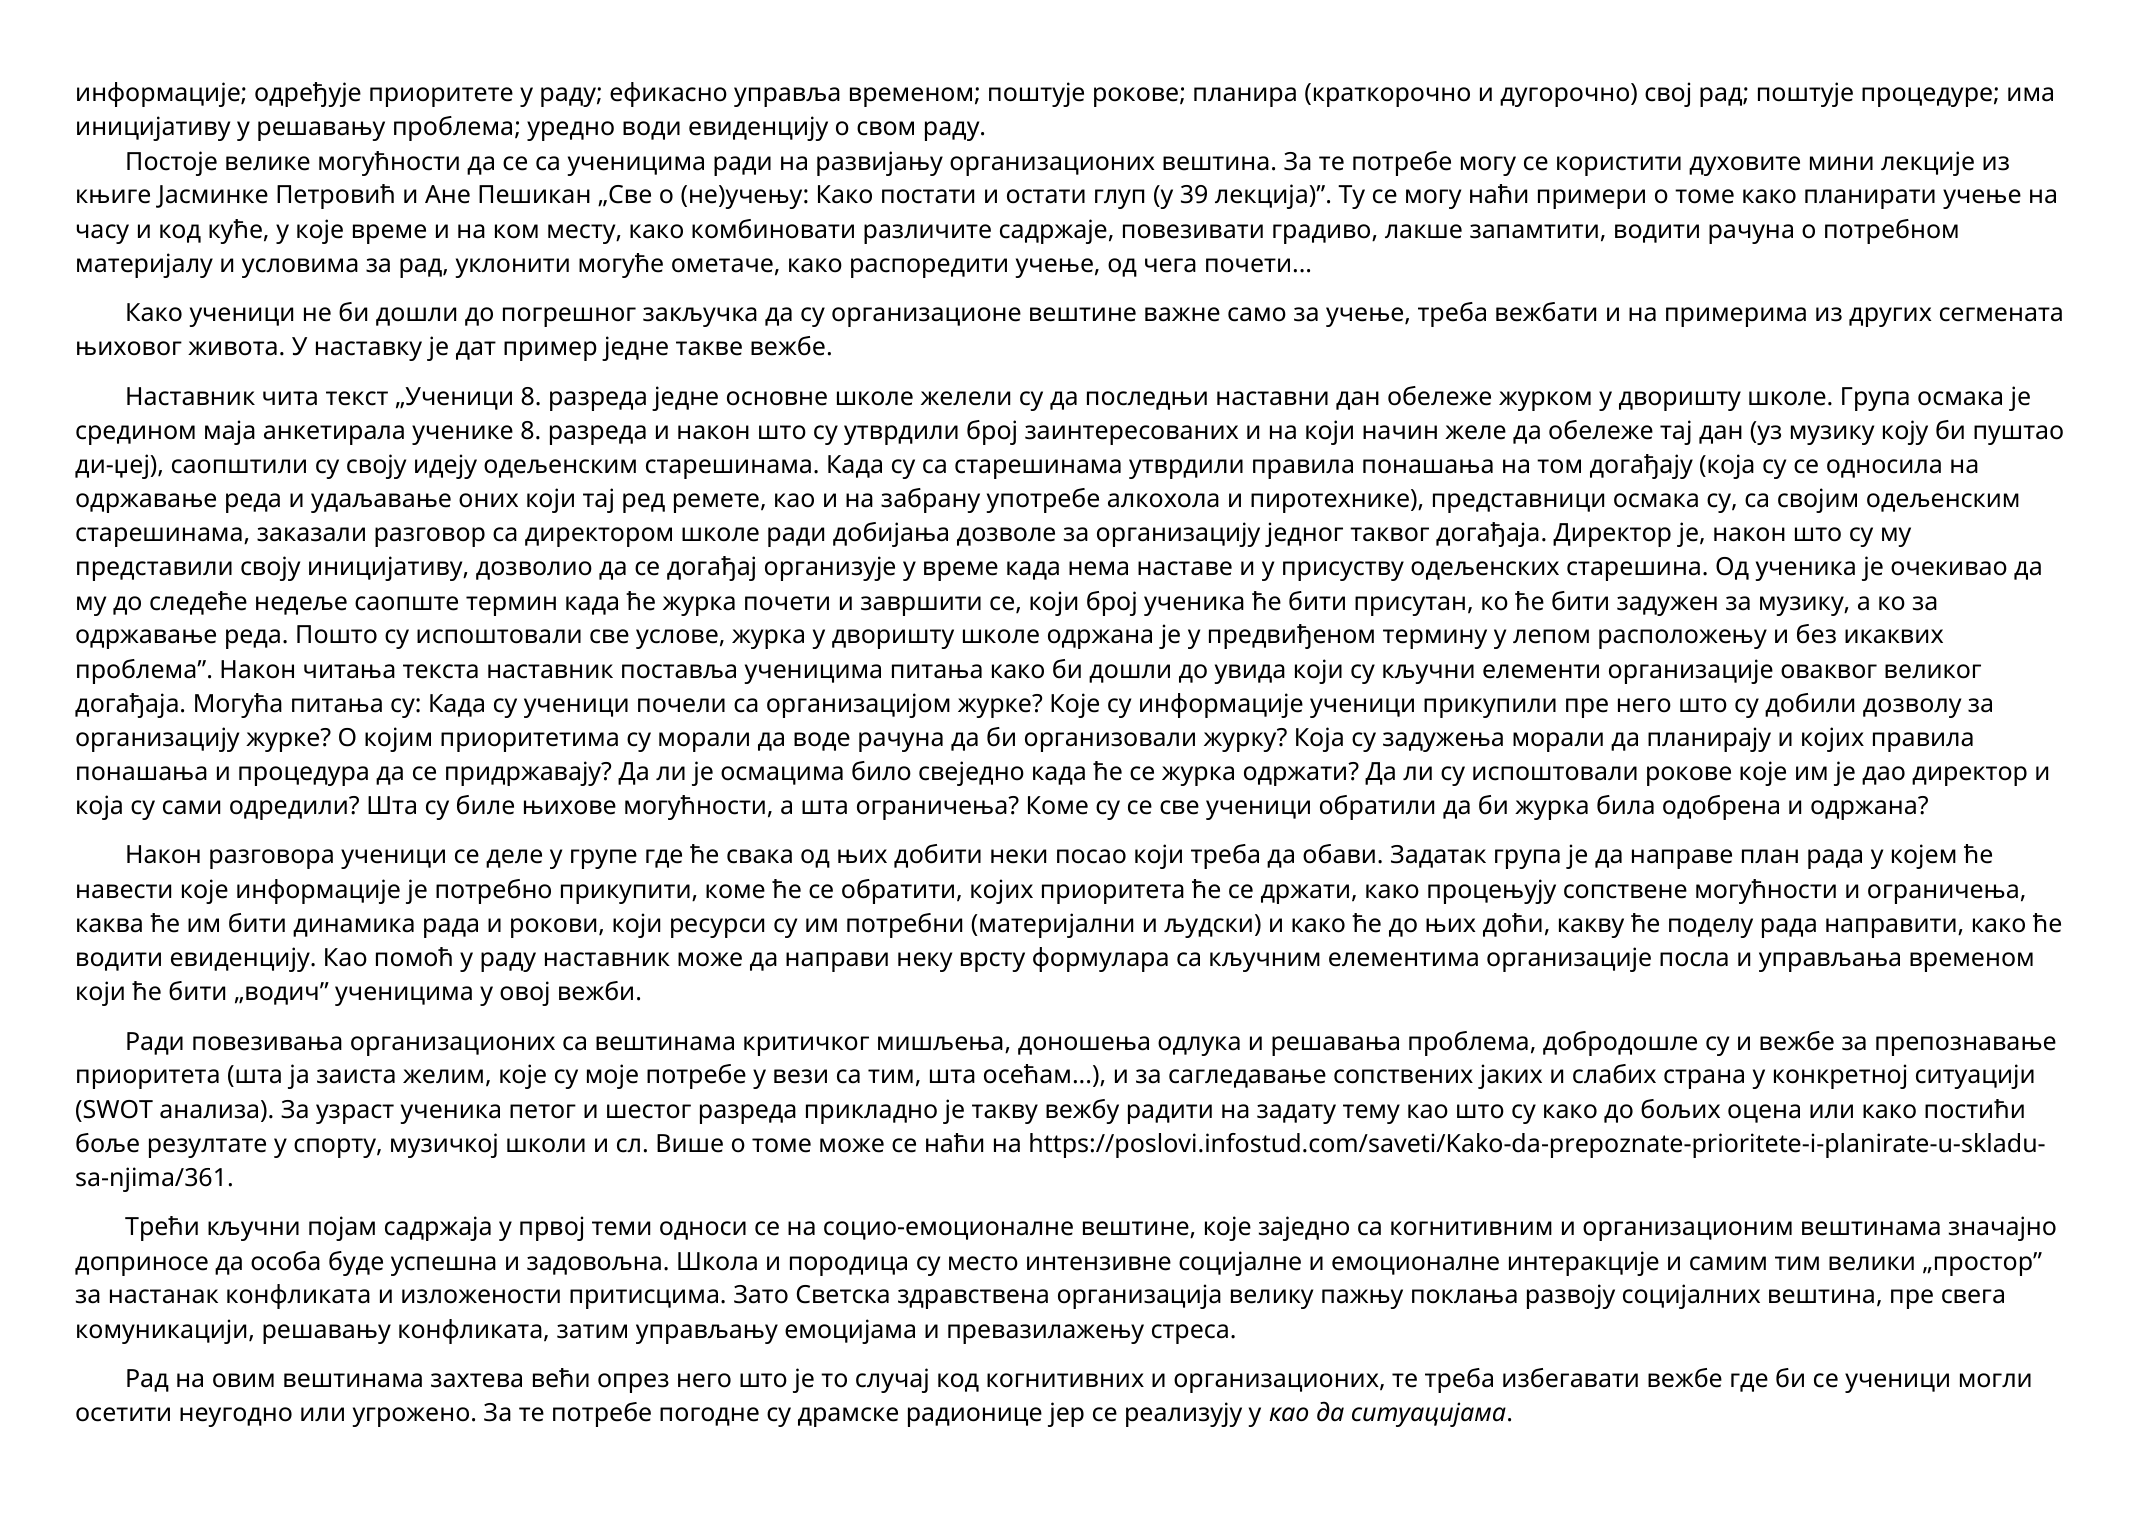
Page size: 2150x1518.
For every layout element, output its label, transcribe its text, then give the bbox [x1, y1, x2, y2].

text Постоје велике могућности да се са ученицима ради на развијању организационих вештина. За те потребе могу се користити духовите мини лекције из књиге Јасминке Петровић и Ане Пешикан „Све о (не)учењу: Како постати и остати глуп (у 39 лекција)”. Ту се могу наћи примери о томе како планирати учење на часу и код куће, у које време и на ком месту, како комбиновати различите садржаје, повезивати градиво, лакше запамтити, водити рачуна о потребном материјалу и условима за рад, уклонити могуће ометаче, како распоредити учење, од чега почети... [75, 143, 2074, 279]
text Наставник чита текст „Ученици 8. разреда једне основне школе желели су да последњи наставни дан обележе журком у дворишту школе. Група осмака је средином маја анкетирала ученике 8. разреда и након што су утврдили број заинтересованих и на који начин желе да обележе тај дан (уз музику коју би пуштао ди-џеј), саопштили су своју идеју одељенским старешинама. Када су са старешинама утврдили правила понашања на том догађају (која су се односила на одржавање реда и удаљавање оних који тај ред ремете, као и на забрану употребе алкохола и пиротехнике), представници осмака су, са својим одељенским старешинама, заказали разговор са директором школе ради добијања дозволе за организацију једног таквог догађаја. Директор је, након што су му представили своју иницијативу, дозволио да се догађај организује у време када нема наставе и у присуству одељенских старешина. Од ученика је очекивао да му до следеће недеље саопште термин када ће журка почети и завршити се, који број ученика ће бити присутан, ко ће бити задужен за музику, а ко за одржавање реда. Пошто су испоштовали све услове, журка у дворишту школе одржана је у предвиђеном термину у лепом расположењу и без икаквих проблема”. Након читања текста наставник поставља ученицима питања како би дошли до увида који су кључни елементи организације оваквог великог догађаја. Могућа питања су: Када су ученици почели са организацијом журке? Које су информације ученици прикупили пре него што су добили дозволу за организацију журке? О којим приоритетима су морали да воде рачуна да би организовали журку? Која су задужења морали да планирају и којих правила понашања и процедура да се придржавају? Да ли је осмацима било свеједно када ће се журка одржати? Да ли су испоштовали рокове које им је дао директор и која су сами одредили? Шта су биле њихове могућности, а шта ограничења? Коме су се све ученици обратили да би журка била одобрена и одржана? [75, 379, 2074, 822]
text Како ученици не би дошли до погрешног закључка да су организационе вештине важне само за учење, треба вежбати и на примерима из других сегмената њиховог живота. У наставку је дат пример једне такве вежбе. [75, 295, 2074, 363]
text Након разговора ученици се деле у групе где ће свака од њих добити неки посао који треба да обави. Задатак група је да направе план рада у којем ће навести које информације је потребно прикупити, коме ће се обратити, којих приоритета ће се држати, како процењују сопствене могућности и ограничења, каква ће им бити динамика рада и рокови, који ресурси су им потребни (материјални и људски) и како ће до њих доћи, какву ће поделу рада направити, како ће водити евиденцију. Као помоћ у раду наставник може да направи неку врсту формулара са кључним елементима организације посла и управљања временом који ће бити „водич” ученицима у овој вежби. [75, 837, 2074, 1007]
text Ради повезивања организационих са вештинама критичког мишљења, доношења одлука и решавања проблема, добродошле су и вежбе за препознавање приоритета (шта ја заиста желим, које су моје потребе у вези са тим, шта осећам...), и за сагледавање сопствених јаких и слабих страна у конкретној ситуацији (SWOT анализа). За узраст ученика петог и шестог разреда прикладно је такву вежбу радити на задату тему као што су како до бољих оцена или како постићи боље резултате у спорту, музичкој школи и сл. Више о томе може се наћи на https://poslovi.infostud.com/saveti/Kako-da-prepoznate-prioritete-i-planirate-u-skladu-sa-njima/361. [75, 1023, 2074, 1193]
text информације; одређује приоритете у раду; ефикасно управља временом; поштује рокове; планира (краткорочно и дугорочно) свој рад; поштује процедуре; има иницијативу у решавању проблема; уредно води евиденцију о свом раду. [75, 75, 2074, 143]
text Рад на овим вештинама захтева већи опрез него што је то случај код когнитивних и организационих, те треба избегавати вежбе где би се ученици могли осетити неугодно или угрожено. За те потребе погодне су драмске радионице јер се реализују у као да ситуацијама. [75, 1361, 2074, 1429]
text Трећи кључни појам садржаја у првој теми односи се на социо-емоционалне вештине, које заједно са когнитивним и организационим вештинама значајно доприносе да особа буде успешна и задовољна. Школа и породица су место интензивне социјалне и емоционалне интеракције и самим тим велики „простор” за настанак конфликата и изложености притисцима. Зато Светска здравствена организација велику пажњу поклања развоју социјалних вештина, пре свега комуникацији, решавању конфликата, затим управљању емоцијама и превазилажењу стреса. [75, 1209, 2074, 1345]
